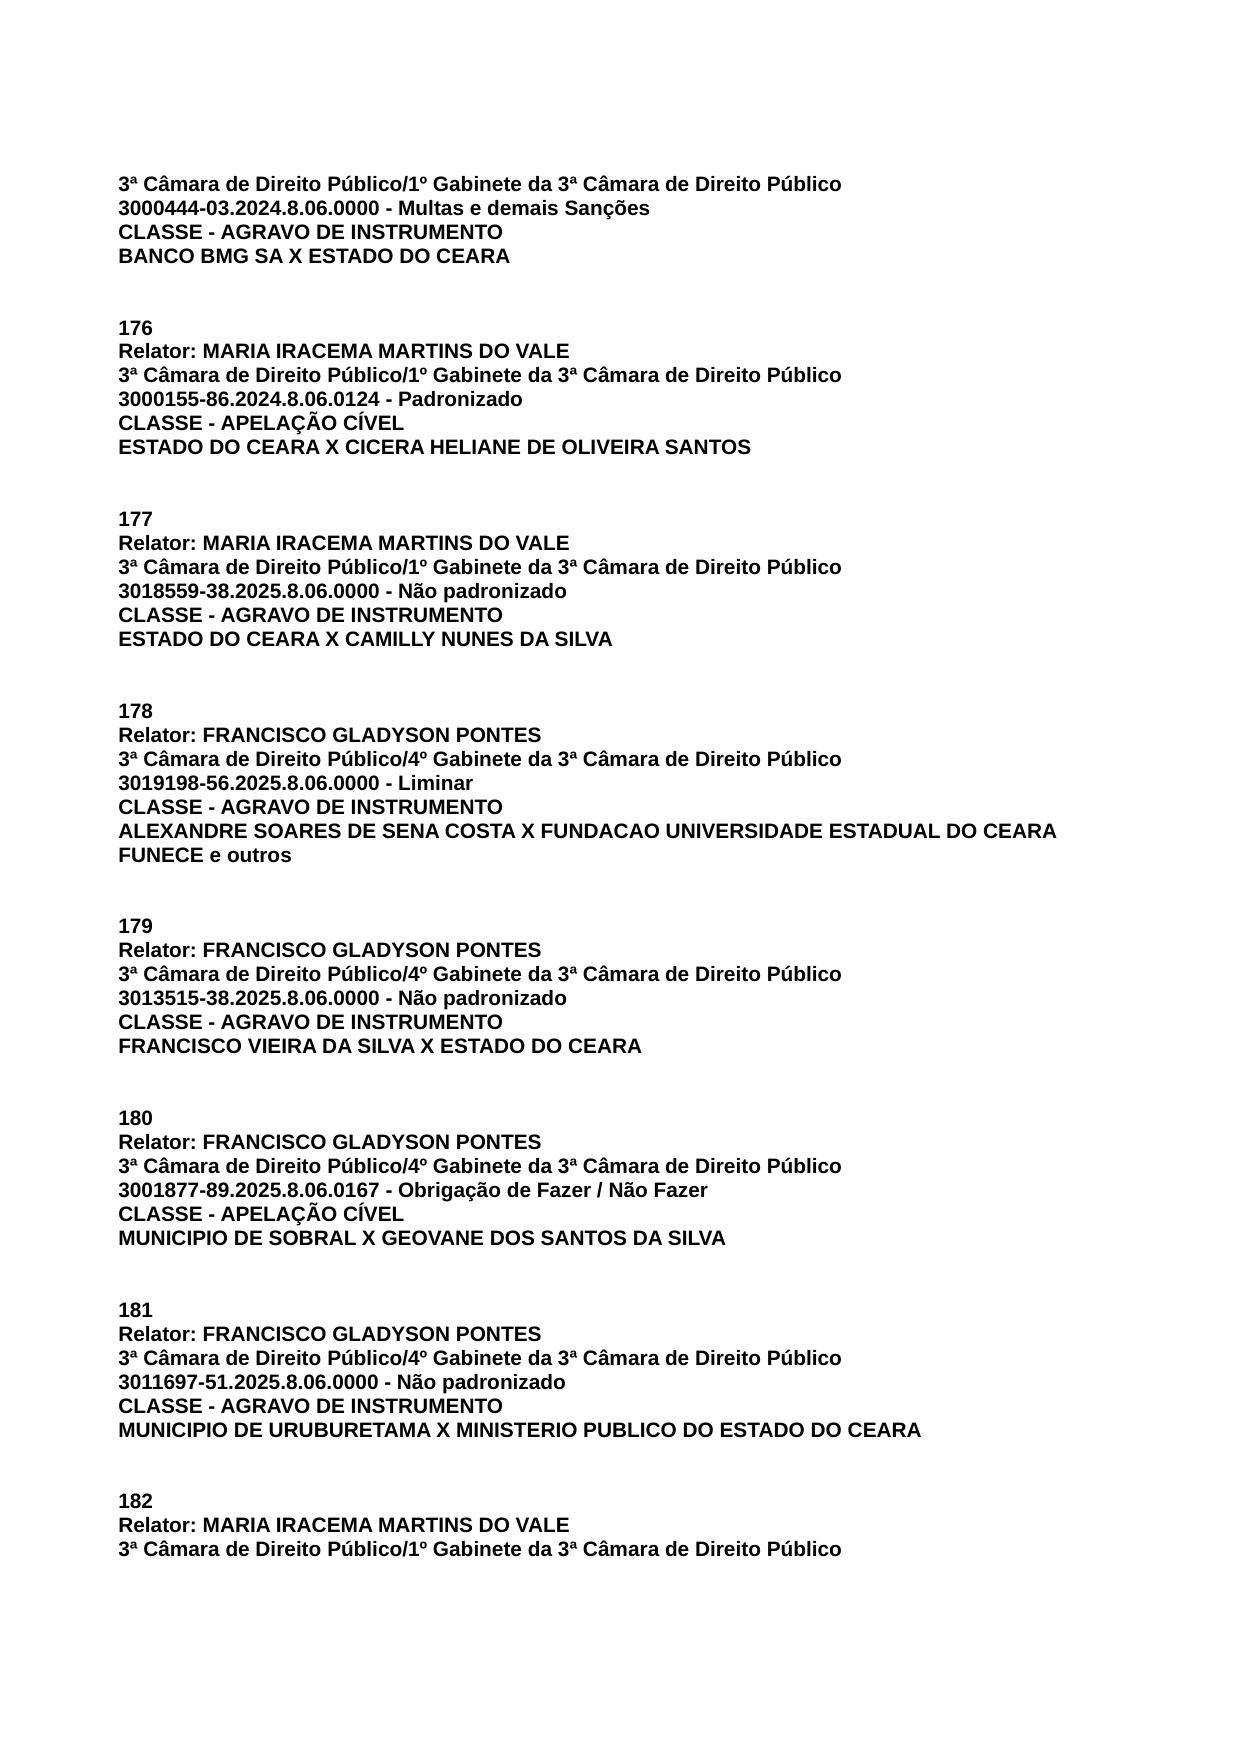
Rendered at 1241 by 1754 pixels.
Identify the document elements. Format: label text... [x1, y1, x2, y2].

text MUNICIPIO DE SOBRAL X GEOVANE DOS SANTOS DA SILVA [118, 1226, 1122, 1250]
text Relator: FRANCISCO GLADYSON PONTES [118, 1130, 1122, 1154]
text 3018559-38.2025.8.06.0000 - Não padronizado [118, 579, 1122, 603]
text 181 [118, 1298, 1122, 1322]
text FRANCISCO VIEIRA DA SILVA X ESTADO DO CEARA [118, 1034, 1122, 1058]
text CLASSE - APELAÇÃO CÍVEL [118, 411, 1122, 435]
text 177 [118, 507, 1122, 531]
text 3000155-86.2024.8.06.0124 - Padronizado [118, 387, 1122, 411]
text Relator: MARIA IRACEMA MARTINS DO VALE [118, 531, 1122, 555]
text 3ª Câmara de Direito Público/4º Gabinete da 3ª Câmara de Direito Público [118, 747, 1122, 771]
text ALEXANDRE SOARES DE SENA COSTA X FUNDACAO UNIVERSIDADE ESTADUAL DO CEARA FUNECE e outros [118, 818, 1122, 866]
text 3ª Câmara de Direito Público/1º Gabinete da 3ª Câmara de Direito Público [118, 555, 1122, 579]
text CLASSE - AGRAVO DE INSTRUMENTO [118, 219, 1122, 243]
text ESTADO DO CEARA X CICERA HELIANE DE OLIVEIRA SANTOS [118, 435, 1122, 459]
text CLASSE - APELAÇÃO CÍVEL [118, 1202, 1122, 1226]
text CLASSE - AGRAVO DE INSTRUMENTO [118, 794, 1122, 818]
text 3013515-38.2025.8.06.0000 - Não padronizado [118, 986, 1122, 1010]
text 3001877-89.2025.8.06.0167 - Obrigação de Fazer / Não Fazer [118, 1178, 1122, 1202]
text CLASSE - AGRAVO DE INSTRUMENTO [118, 1393, 1122, 1417]
text BANCO BMG SA X ESTADO DO CEARA [118, 243, 1122, 267]
text Relator: FRANCISCO GLADYSON PONTES [118, 938, 1122, 962]
text 178 [118, 699, 1122, 723]
text 3ª Câmara de Direito Público/1º Gabinete da 3ª Câmara de Direito Público [118, 172, 1122, 196]
text CLASSE - AGRAVO DE INSTRUMENTO [118, 603, 1122, 627]
text 179 [118, 914, 1122, 938]
text 180 [118, 1106, 1122, 1130]
text 3ª Câmara de Direito Público/1º Gabinete da 3ª Câmara de Direito Público [118, 1537, 1122, 1561]
text 3ª Câmara de Direito Público/1º Gabinete da 3ª Câmara de Direito Público [118, 363, 1122, 387]
text Relator: MARIA IRACEMA MARTINS DO VALE [118, 1513, 1122, 1537]
text CLASSE - AGRAVO DE INSTRUMENTO [118, 1010, 1122, 1034]
text Relator: MARIA IRACEMA MARTINS DO VALE [118, 339, 1122, 363]
text MUNICIPIO DE URUBURETAMA X MINISTERIO PUBLICO DO ESTADO DO CEARA [118, 1417, 1122, 1441]
text 3ª Câmara de Direito Público/4º Gabinete da 3ª Câmara de Direito Público [118, 962, 1122, 986]
text 3000444-03.2024.8.06.0000 - Multas e demais Sanções [118, 196, 1122, 219]
text 3019198-56.2025.8.06.0000 - Liminar [118, 771, 1122, 794]
text 3011697-51.2025.8.06.0000 - Não padronizado [118, 1369, 1122, 1393]
text ESTADO DO CEARA X CAMILLY NUNES DA SILVA [118, 627, 1122, 651]
text 176 [118, 315, 1122, 339]
text Relator: FRANCISCO GLADYSON PONTES [118, 1322, 1122, 1346]
text 182 [118, 1489, 1122, 1513]
text 3ª Câmara de Direito Público/4º Gabinete da 3ª Câmara de Direito Público [118, 1346, 1122, 1369]
text 3ª Câmara de Direito Público/4º Gabinete da 3ª Câmara de Direito Público [118, 1154, 1122, 1178]
text Relator: FRANCISCO GLADYSON PONTES [118, 723, 1122, 747]
